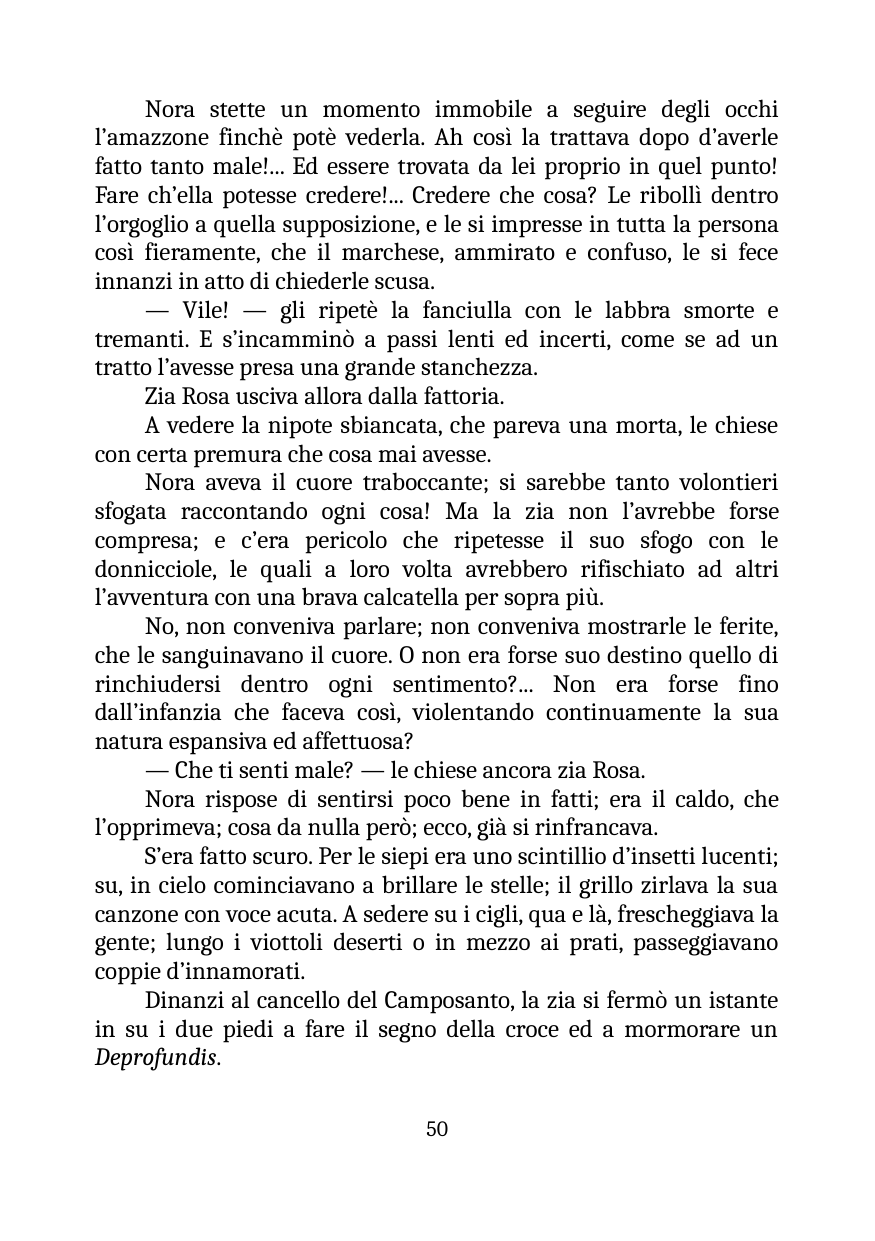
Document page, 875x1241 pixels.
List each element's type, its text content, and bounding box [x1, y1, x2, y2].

text Nora aveva il cuore traboccante; si sarebbe tanto volontieri sfogata raccontando ogni cosa! Ma la zia non l’avrebbe forse compresa; e c’era pericolo che ripetesse il suo sfogo con le donnicciole, le quali a loro volta avrebbero rifischiato ad altri l’avventura con una brava calcatella per sopra più. [94, 468, 779, 612]
text No, non conveniva parlare; non conveniva mostrarle le ferite, che le sanguinavano il cuore. O non era forse suo destino quello di rinchiudersi dentro ogni sentimento?... Non era forse fino dall’infanzia che faceva così, violentando continuamente la sua natura espansiva ed affettuosa? [94, 612, 779, 756]
text Zia Rosa usciva allora dalla fattoria. [94, 382, 779, 411]
text A vedere la nipote sbiancata, che pareva una morta, le chiese con certa premura che cosa mai avesse. [94, 411, 779, 468]
text — Che ti senti male? — le chiese ancora zia Rosa. [94, 756, 779, 784]
text Nora rispose di sentirsi poco bene in fatti; era il caldo, che l’opprimeva; cosa da nulla però; ecco, già si rinfrancava. [94, 784, 779, 842]
text S’era fatto scuro. Per le siepi era uno scintillio d’insetti lucenti; su, in cielo cominciavano a brillare le stelle; il grillo zirlava la sua canzone con voce acuta. A sedere su i cigli, qua e là, frescheggiava la gente; lungo i viottoli deserti o in mezzo ai prati, passeggiavano coppie d’innamorati. [94, 842, 779, 986]
text — Vile! — gli ripetè la fanciulla con le labbra smorte e tremanti. E s’incamminò a passi lenti ed incerti, come se ad un tratto l’avesse presa una grande stanchezza. [94, 296, 779, 382]
text Dinanzi al cancello del Camposanto, la zia si fermò un istante in su i due piedi a fare il segno della croce ed a mormorare un Deprofundis. [94, 986, 779, 1072]
text Nora stette un momento immobile a seguire degli occhi l’amazzone finchè potè vederla. Ah così la trattava dopo d’averle fatto tanto male!... Ed essere trovata da lei proprio in quel punto! Fare ch’ella potesse credere!... Credere che cosa? Le ribollì dentro l’orgoglio a quella supposizione, e le si impresse in tutta la persona così fieramente, che il marchese, ammirato e confuso, le si fece innanzi in atto di chiederle scusa. [94, 94, 779, 296]
